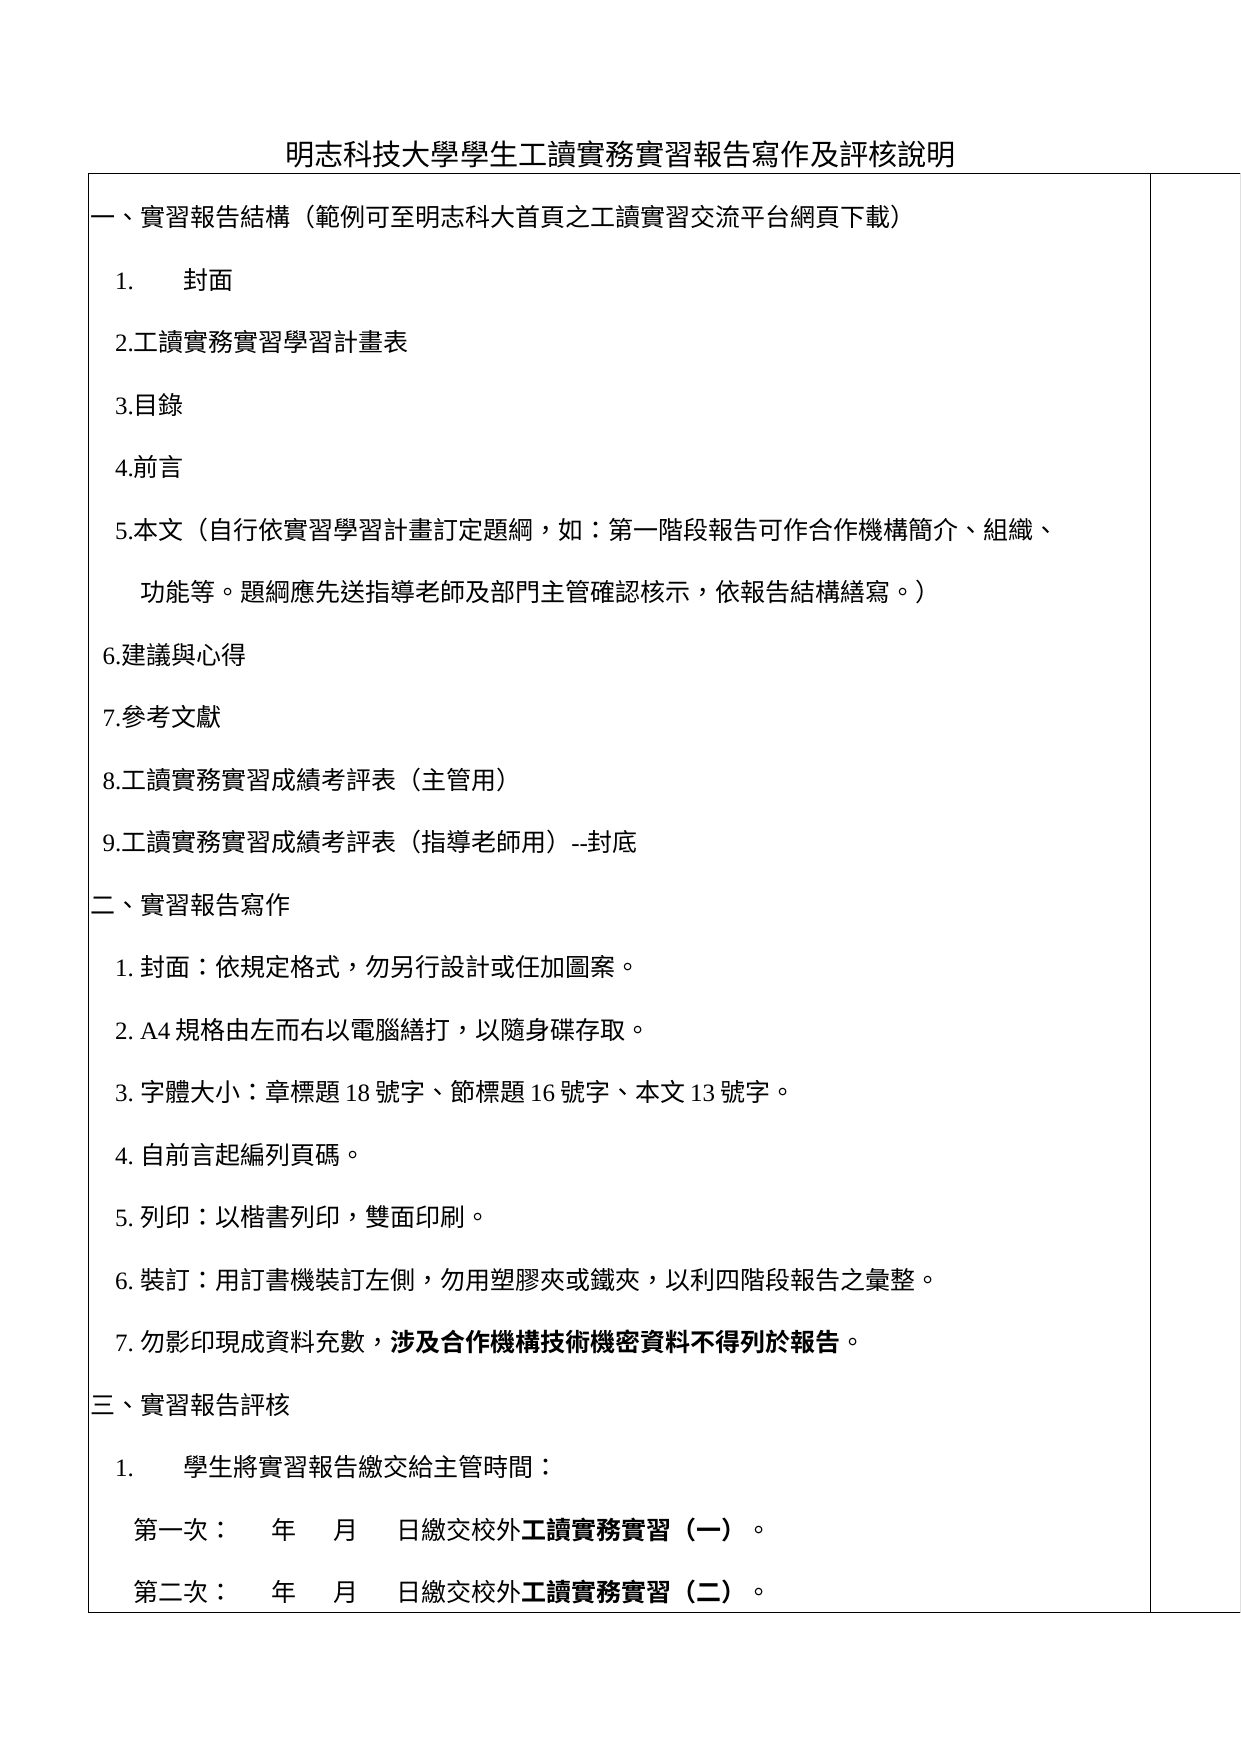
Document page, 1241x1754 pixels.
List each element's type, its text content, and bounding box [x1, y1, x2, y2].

table_header 一、實習報告結構（範例可至明志科大首頁之工讀實習交流平台網頁下載） 封面 2.工讀實務實習學習計畫表 3.目錄 4.前言 5.本文（自行依實習學習計畫訂定題綱，如：第一階段報告可作合作機構簡介、組織、 功能等。題綱應先送指導老師及部門主管確認核示，依報告結構繕寫。） 6.建議與心得 7.參考文獻 8.工讀實務實習成績考評表（主管用） 9.工讀實務實習成績考評表（指導老師用）--封底 二、實習報告寫作 封面：依規定格式，勿另行設計或任加圖案。 A4規格由左而右以電腦繕打，以隨身碟存取。 字體大小：章標題18號字、節標題16號字、本文13號字。 自前言起編列頁碼。 列印：以楷書列印，雙面印刷。 裝訂：用訂書機裝訂左側，勿用塑膠夾或鐵夾，以利四階段報告之彙整。 勿影印現成資料充數，涉及合作機構技術機密資料不得列於報告。 三、實習報告評核 學生將實習報告繳交給主管時間： 第一次： 年 月 日繳交校外工讀實務實習（一）。 第二次： 年 月 日繳交校外工讀實務實習（二）。 第三次： 年 月 日繳交校外工讀實務實習（三）。 第四次： 年 月 日繳交校外工讀實務實習（四）。 請務必準時繳交，逾時將依規定核扣實習成績，「學生實習每月聯繫表」每月月底前送交指導老師列入實習成績評核。 實習報告內容不符實際或未用心寫作者，請主管、指導老師給予輔導後退回學生修訂後再予以評核。 實習報告修訂定案後，依序陳核，另印送合作機構主管一本，指導老師一本，學生自存一本。 學生實習報告由各系存查，實習結束學生應將實習報告磁片繳交導師彙集後送各系製成光碟片保存。 四、實習成績不及格或中途停止實習者，將依規定補修學分。 [89, 174, 1150, 1612]
text 明志科技大學學生工讀實務實習報告寫作及評核說明 [89, 111, 1152, 173]
table_header [1151, 174, 1240, 1612]
